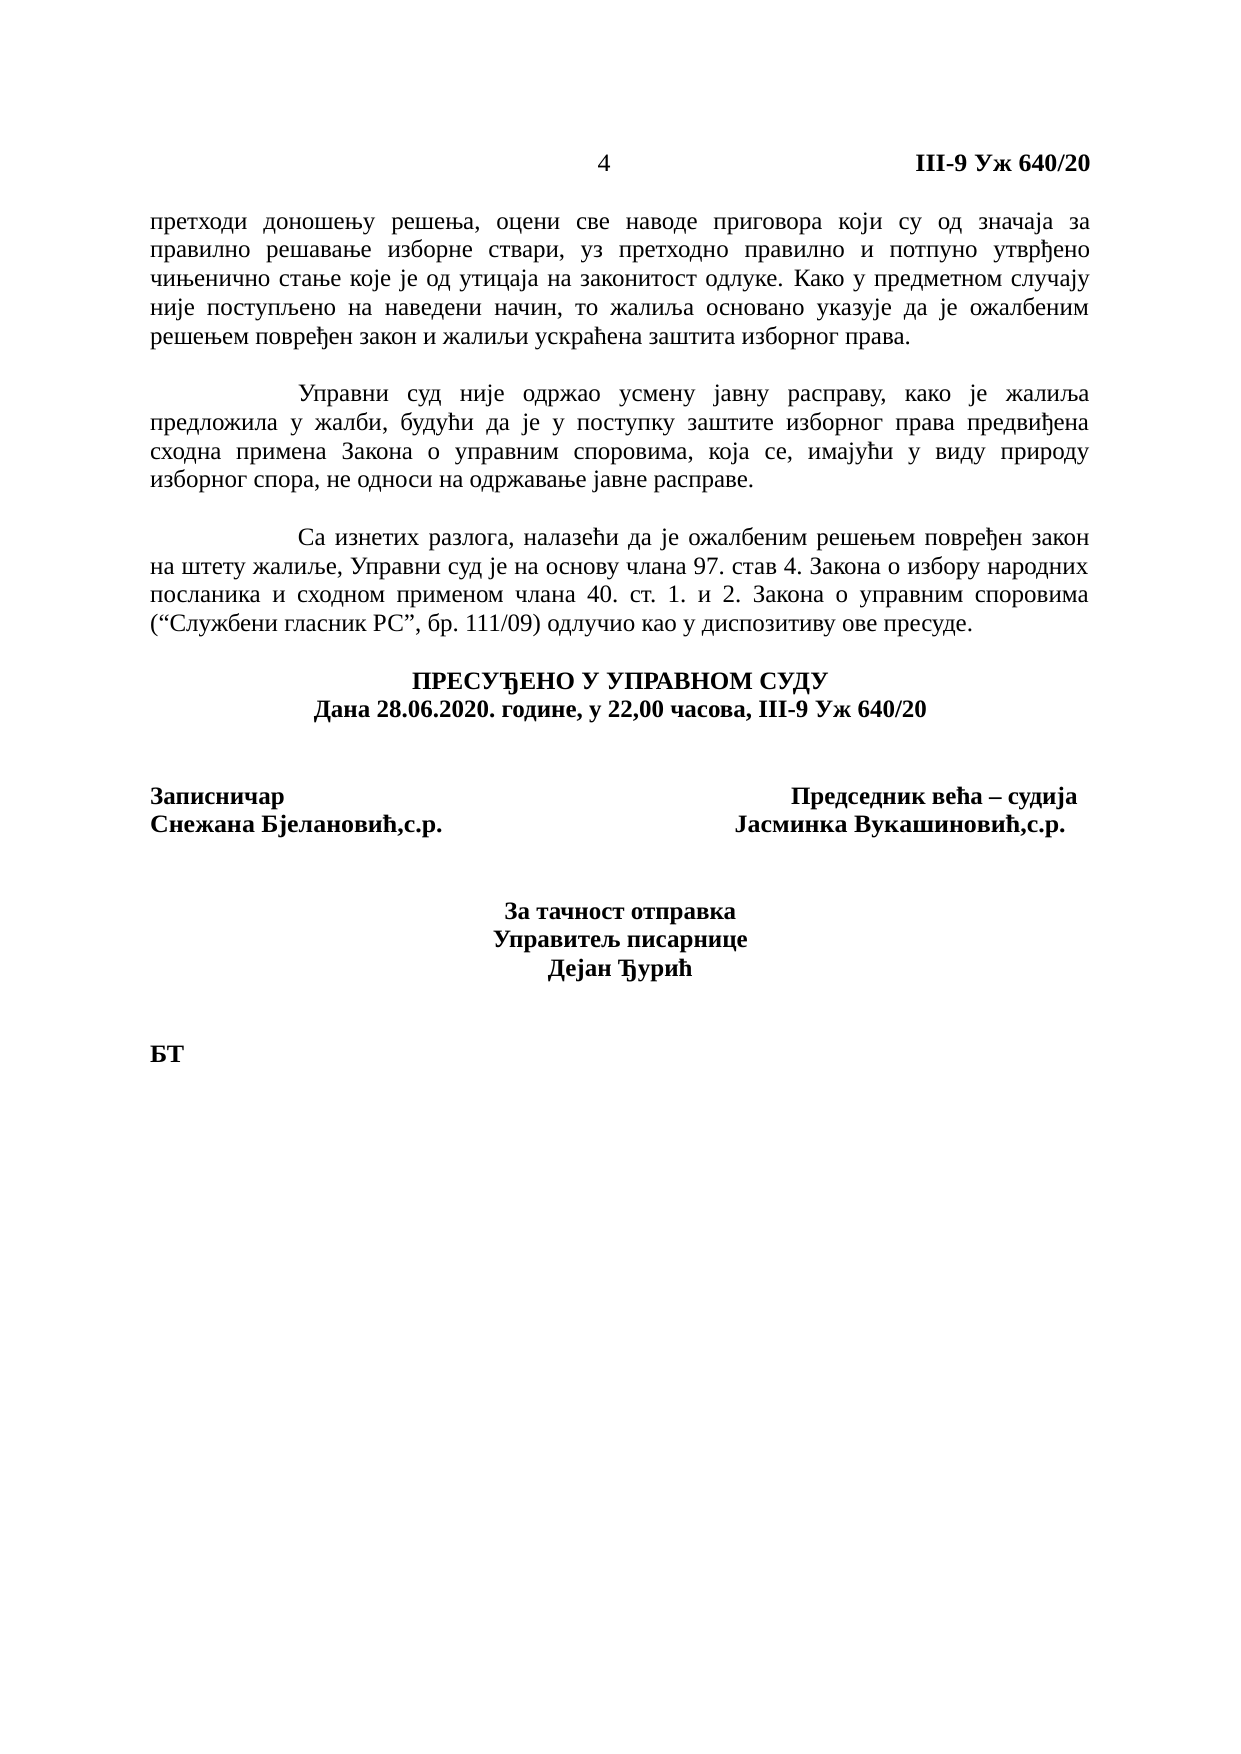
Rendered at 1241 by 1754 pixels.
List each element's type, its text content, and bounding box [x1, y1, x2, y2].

text Дејан Ђурић [150, 953, 1090, 982]
text Дана 28.06.2020. године, у 22,00 часова, III-9 Уж 640/20 [150, 694, 1090, 723]
text Записничар Председник већа – судија [150, 781, 1090, 809]
text претходи доношењу решења, оцени све наводе приговора који су од значаја за правилно решавање изборне ствари, уз претходно правилно и потпуно утврђено чињенично стање које је од утицаја на законитост одлуке. Како у предметном случају није поступљено на наведени начин, то жалиља основано указује да је ожалбеним решењем повређен закон и жалиљи ускраћена заштита изборног права. [150, 206, 1090, 349]
text Са изнетих разлога, налазећи да је ожалбеним решењем повређен закон на штету жалиље, Управни суд је на основу члана 97. став 4. Закона о избору народних посланика и сходном применом члана 40. ст. 1. и 2. Закона о управним споровима (“Службени гласник РС”, бр. 111/09) одлучио као у диспозитиву ове пресуде. [150, 522, 1090, 637]
text ПРЕСУЂЕНО У УПРАВНОМ СУДУ [150, 666, 1090, 694]
text Управни суд није одржао усмену јавну расправу, како је жалиља предложила у жалби, будући да је у поступку заштите изборног права предвиђена сходна примена Закона о управним споровима, која се, имајући у виду природу изборног спора, не односи на одржавање јавне расправе. [150, 378, 1090, 493]
text Управитељ писарнице [150, 924, 1090, 953]
text За тачност отправка [150, 896, 1090, 924]
text БT [150, 1039, 1090, 1068]
text Снежана Бјелановић,с.р. Јасминка Вукашиновић,с.р. [150, 809, 1090, 838]
